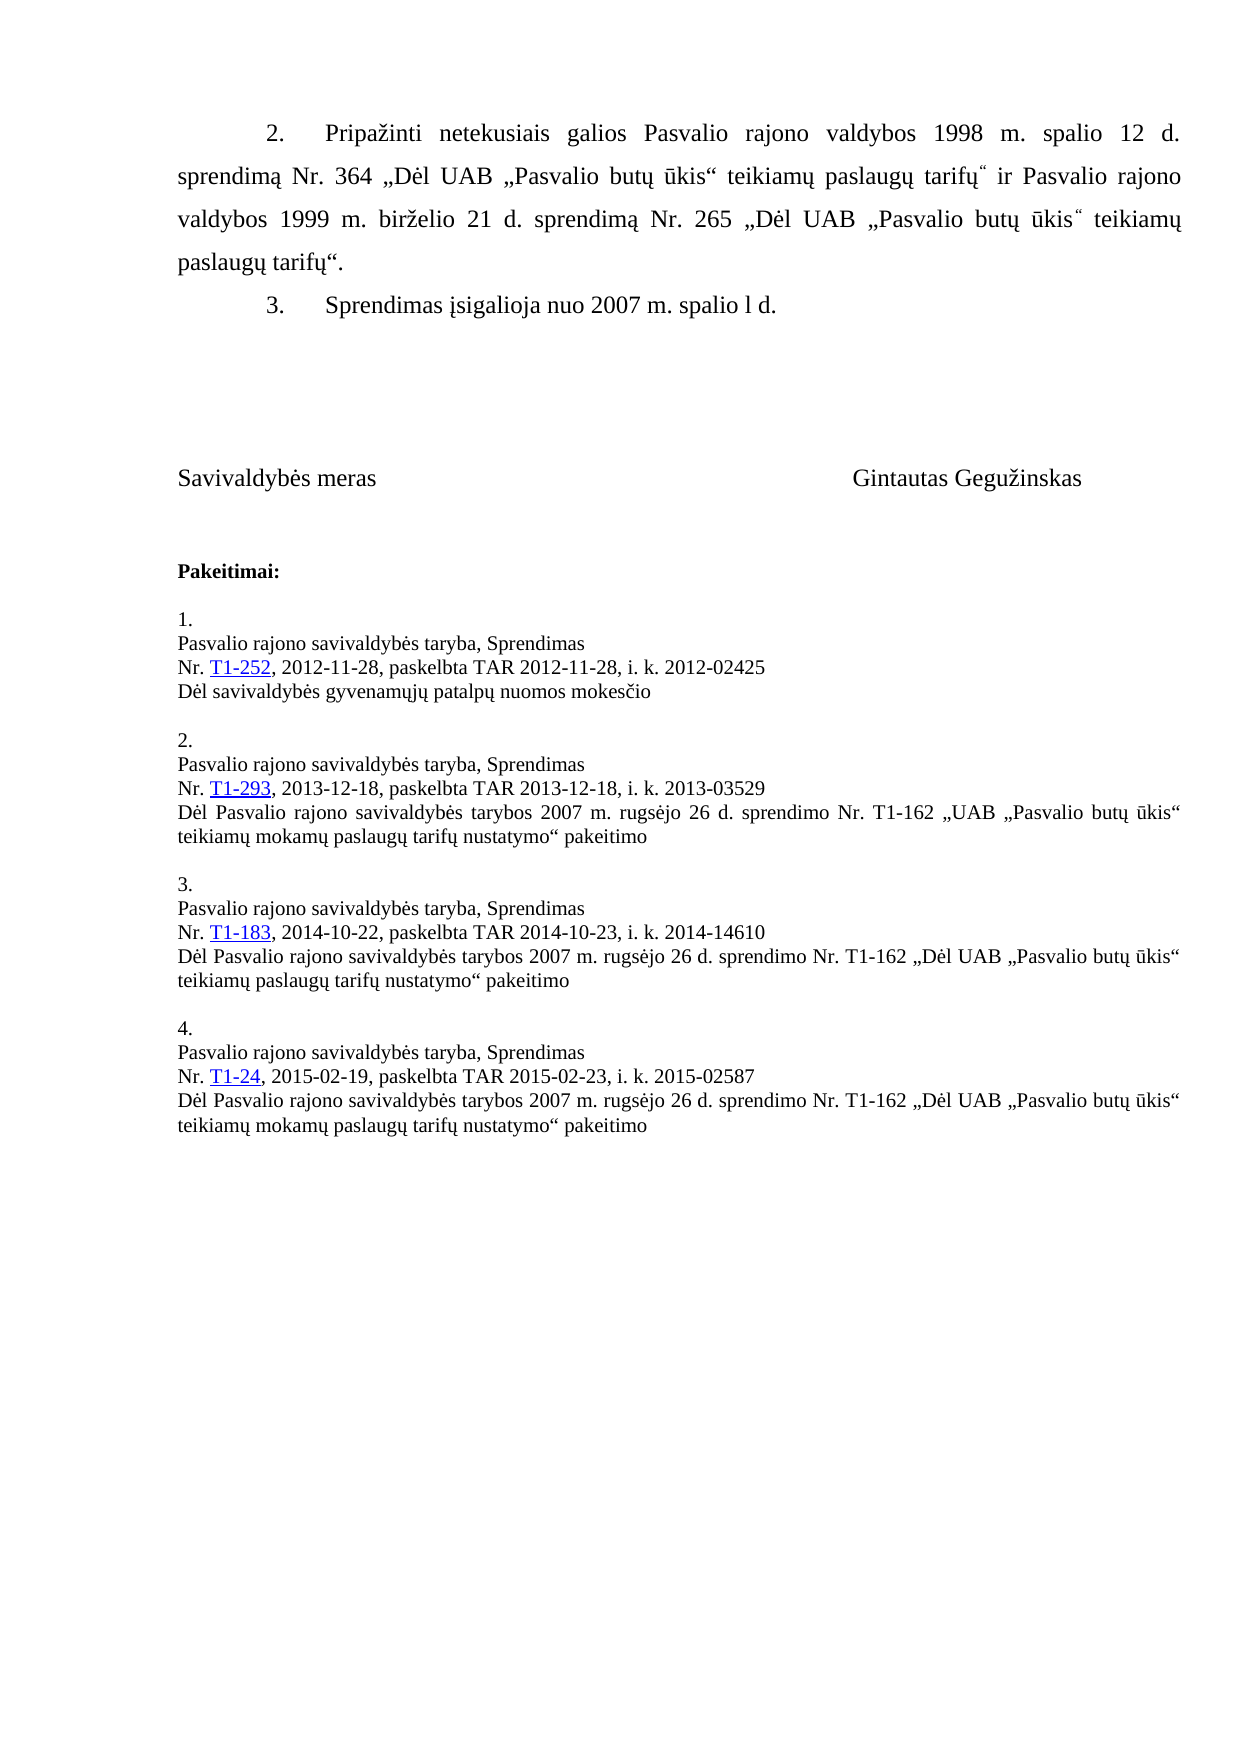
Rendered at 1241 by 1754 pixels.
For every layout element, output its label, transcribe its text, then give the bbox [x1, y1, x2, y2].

text Pasvalio rajono savivaldybės taryba, Sprendimas [177, 1040, 1181, 1064]
text Pasvalio rajono savivaldybės taryba, Sprendimas [177, 896, 1181, 920]
text Dėl Pasvalio rajono savivaldybės tarybos 2007 m. rugsėjo 26 d. sprendimo Nr. T1-162 „Dėl UAB „Pasvalio butų ūkis“ teikiamų mokamų paslaugų tarifų nustatymo“ pakeitimo [177, 1088, 1181, 1137]
text Dėl savivaldybės gyvenamųjų patalpų nuomos mokesčio [177, 679, 1181, 703]
text 4. [177, 1016, 1181, 1040]
text Nr. T1-252, 2012-11-28, paskelbta TAR 2012-11-28, i. k. 2012-02425 [177, 655, 1181, 679]
text Nr. T1-183, 2014-10-22, paskelbta TAR 2014-10-23, i. k. 2014-14610 [177, 920, 1181, 944]
text 3. Sprendimas įsigalioja nuo 2007 m. spalio l d. [177, 291, 1181, 319]
text 2. [177, 727, 1181, 752]
text Dėl Pasvalio rajono savivaldybės tarybos 2007 m. rugsėjo 26 d. sprendimo Nr. T1-162 „UAB „Pasvalio butų ūkis“ teikiamų mokamų paslaugų tarifų nustatymo“ pakeitimo [177, 800, 1181, 848]
text Nr. T1-293, 2013-12-18, paskelbta TAR 2013-12-18, i. k. 2013-03529 [177, 776, 1181, 800]
text Dėl Pasvalio rajono savivaldybės tarybos 2007 m. rugsėjo 26 d. sprendimo Nr. T1-162 „Dėl UAB „Pasvalio butų ūkis“ teikiamų paslaugų tarifų nustatymo“ pakeitimo [177, 944, 1181, 992]
text 3. [177, 872, 1181, 896]
text 2. Pripažinti netekusiais galios Pasvalio rajono valdybos 1998 m. spalio 12 d. sprendimą Nr. 364 „Dėl UAB „Pasvalio butų ūkis“ teikiamų paslaugų tarifų“ ir Pasvalio rajono valdybos 1999 m. birželio 21 d. sprendimą Nr. 265 „Dėl UAB „Pasvalio butų ūkis“ teikiamų paslaugų tarifų“. [177, 118, 1181, 276]
text Savivaldybės meras Gintautas Gegužinskas [177, 463, 1181, 492]
text Pasvalio rajono savivaldybės taryba, Sprendimas [177, 631, 1181, 655]
text Pasvalio rajono savivaldybės taryba, Sprendimas [177, 752, 1181, 776]
text 1. [177, 607, 1181, 631]
text Pakeitimai: [177, 559, 1181, 583]
text Nr. T1-24, 2015-02-19, paskelbta TAR 2015-02-23, i. k. 2015-02587 [177, 1064, 1181, 1088]
